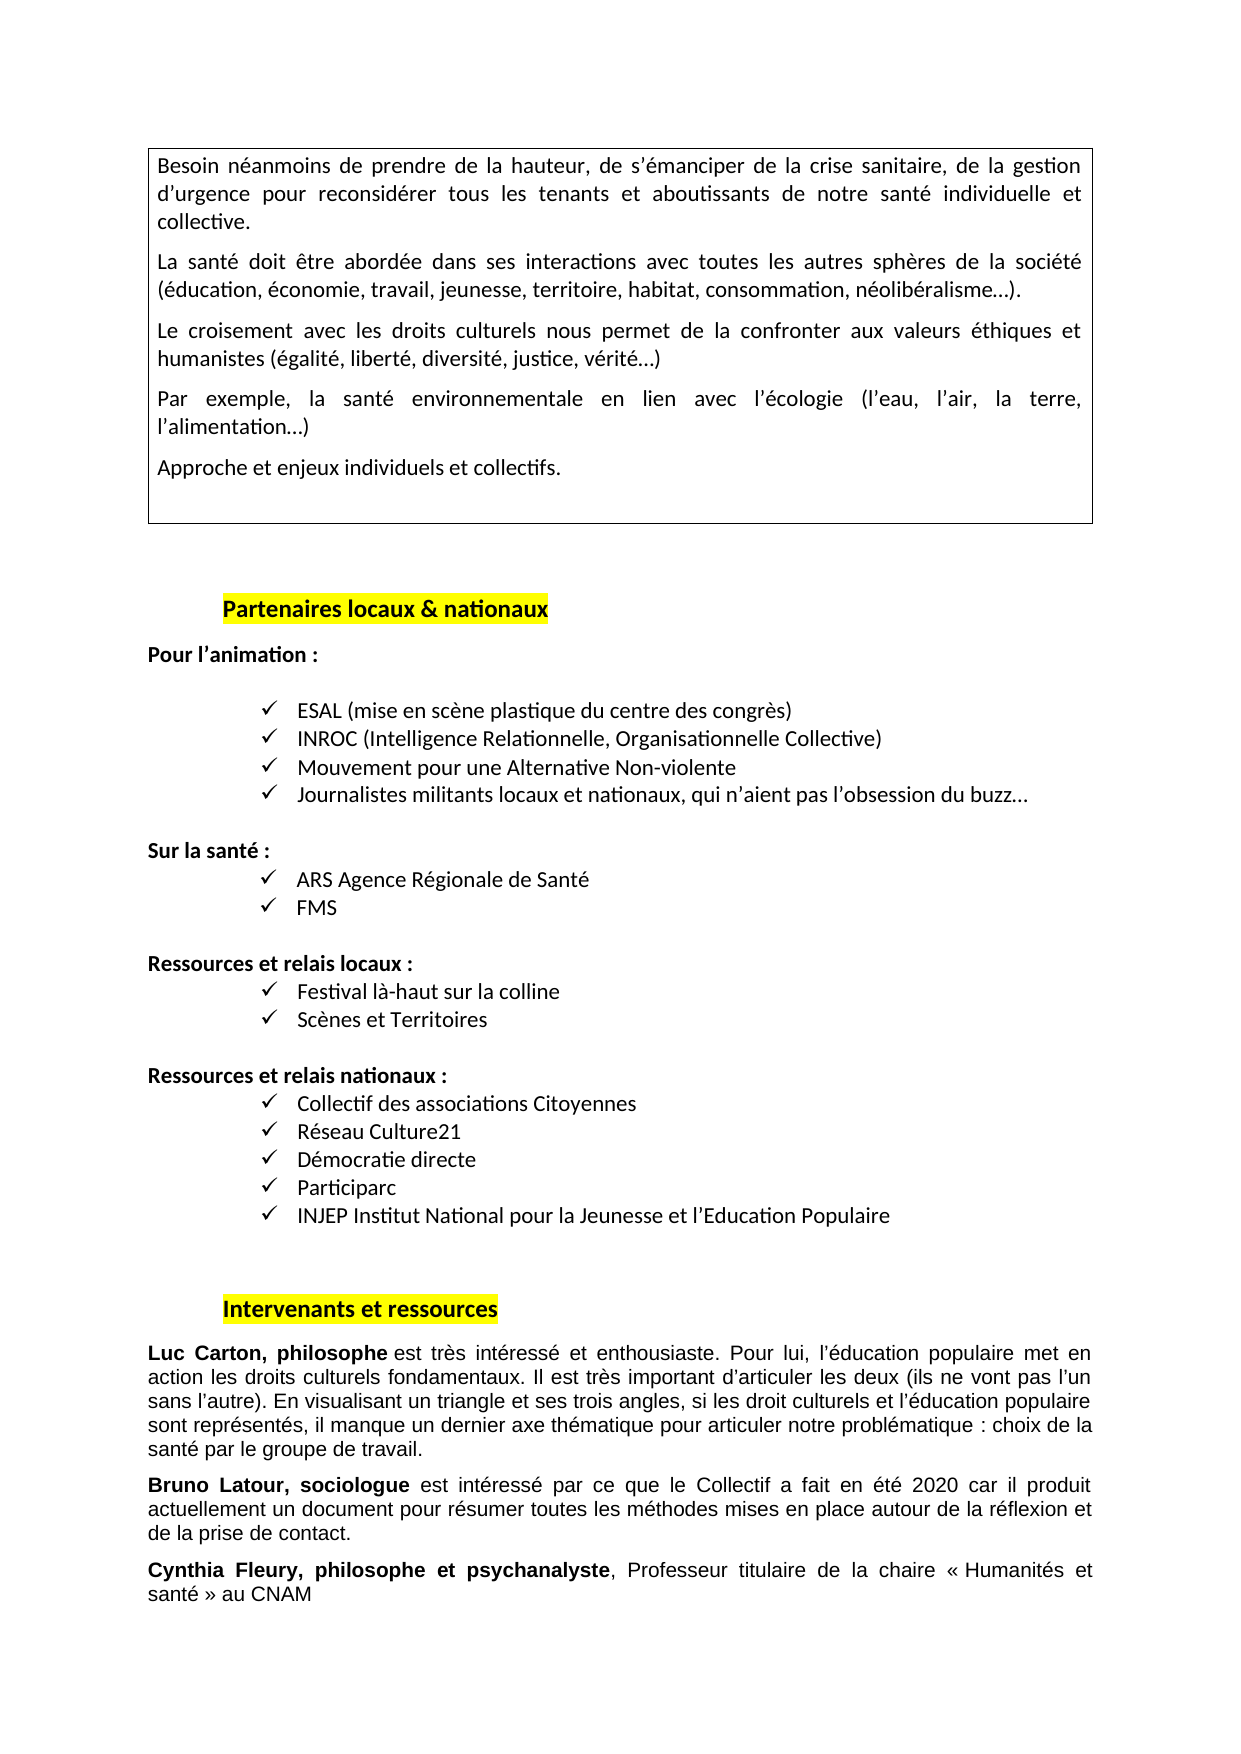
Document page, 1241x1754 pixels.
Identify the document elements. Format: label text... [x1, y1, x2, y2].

list INROC (Intelligence Relationnelle, Organisationnelle Collective) [260, 724, 1093, 753]
list Scènes et Territoires [260, 1005, 1093, 1033]
list Journalistes militants locaux et nationaux, qui n’aient pas l’obsession du buzz… [260, 781, 1093, 809]
text Luc Carton, philosophe est très intéressé et enthousiaste. Pour lui, l’éducation populaire met en action les droits culturels fondamentaux. Il est très important d’articuler les deux (ils ne vont pas l’un sans l’autre). En visualisant un triangle et ses trois angles, si les droit culturels et l’éducation populaire sont représentés, il manque un dernier axe thématique pour articuler notre problématique : choix de la santé par le groupe de travail. [148, 1341, 1093, 1461]
list INJEP Institut National pour la Jeunesse et l’Education Populaire [260, 1201, 1093, 1229]
text Le croisement avec les droits culturels nous permet de la confronter aux valeurs éthiques et humanistes (égalité, liberté, diversité, justice, vérité…) [149, 313, 1092, 372]
text Sur la santé : [148, 837, 1093, 865]
text Ressources et relais locaux : [148, 949, 1093, 977]
text Par exemple, la santé environnementale en lien avec l’écologie (l’eau, l’air, la terre, l’alimentation…) [149, 381, 1092, 440]
list Festival là-haut sur la colline [260, 977, 1093, 1005]
text La santé doit être abordée dans ses interactions avec toutes les autres sphères de la société (éducation, économie, travail, jeunesse, territoire, habitat, consommation, néolibéralisme…). [149, 244, 1092, 303]
text Approche et enjeux individuels et collectifs. [149, 450, 1092, 481]
text Besoin néanmoins de prendre de la hauteur, de s’émanciper de la crise sanitaire, de la gestion d’urgence pour reconsidérer tous les tenants et aboutissants de notre santé individuelle et collective. [149, 149, 1092, 235]
list Participarc [260, 1173, 1093, 1201]
text Ressources et relais nationaux : [148, 1061, 1093, 1089]
list Démocratie directe [260, 1145, 1093, 1173]
list Mouvement pour une Alternative Non-violente [260, 753, 1093, 781]
list ARS Agence Régionale de Santé [259, 865, 1093, 893]
text Cynthia Fleury, philosophe et psychanalyste, Professeur titulaire de la chaire « Humanités et santé » au CNAM [148, 1557, 1093, 1605]
list FMS [259, 893, 1093, 921]
list Collectif des associations Citoyennes [260, 1089, 1093, 1117]
text Pour l’animation : [148, 641, 1093, 668]
list Réseau Culture21 [260, 1117, 1093, 1145]
list ESAL (mise en scène plastique du centre des congrès) [260, 697, 1093, 724]
list Partenaires locaux & nationaux [223, 593, 1093, 624]
list Intervenants et ressources [223, 1293, 1093, 1324]
text Bruno Latour, sociologue est intéressé par ce que le Collectif a fait en été 2020 car il produit actuellement un document pour résumer toutes les méthodes mises en place autour de la réflexion et de la prise de contact. [148, 1473, 1093, 1545]
